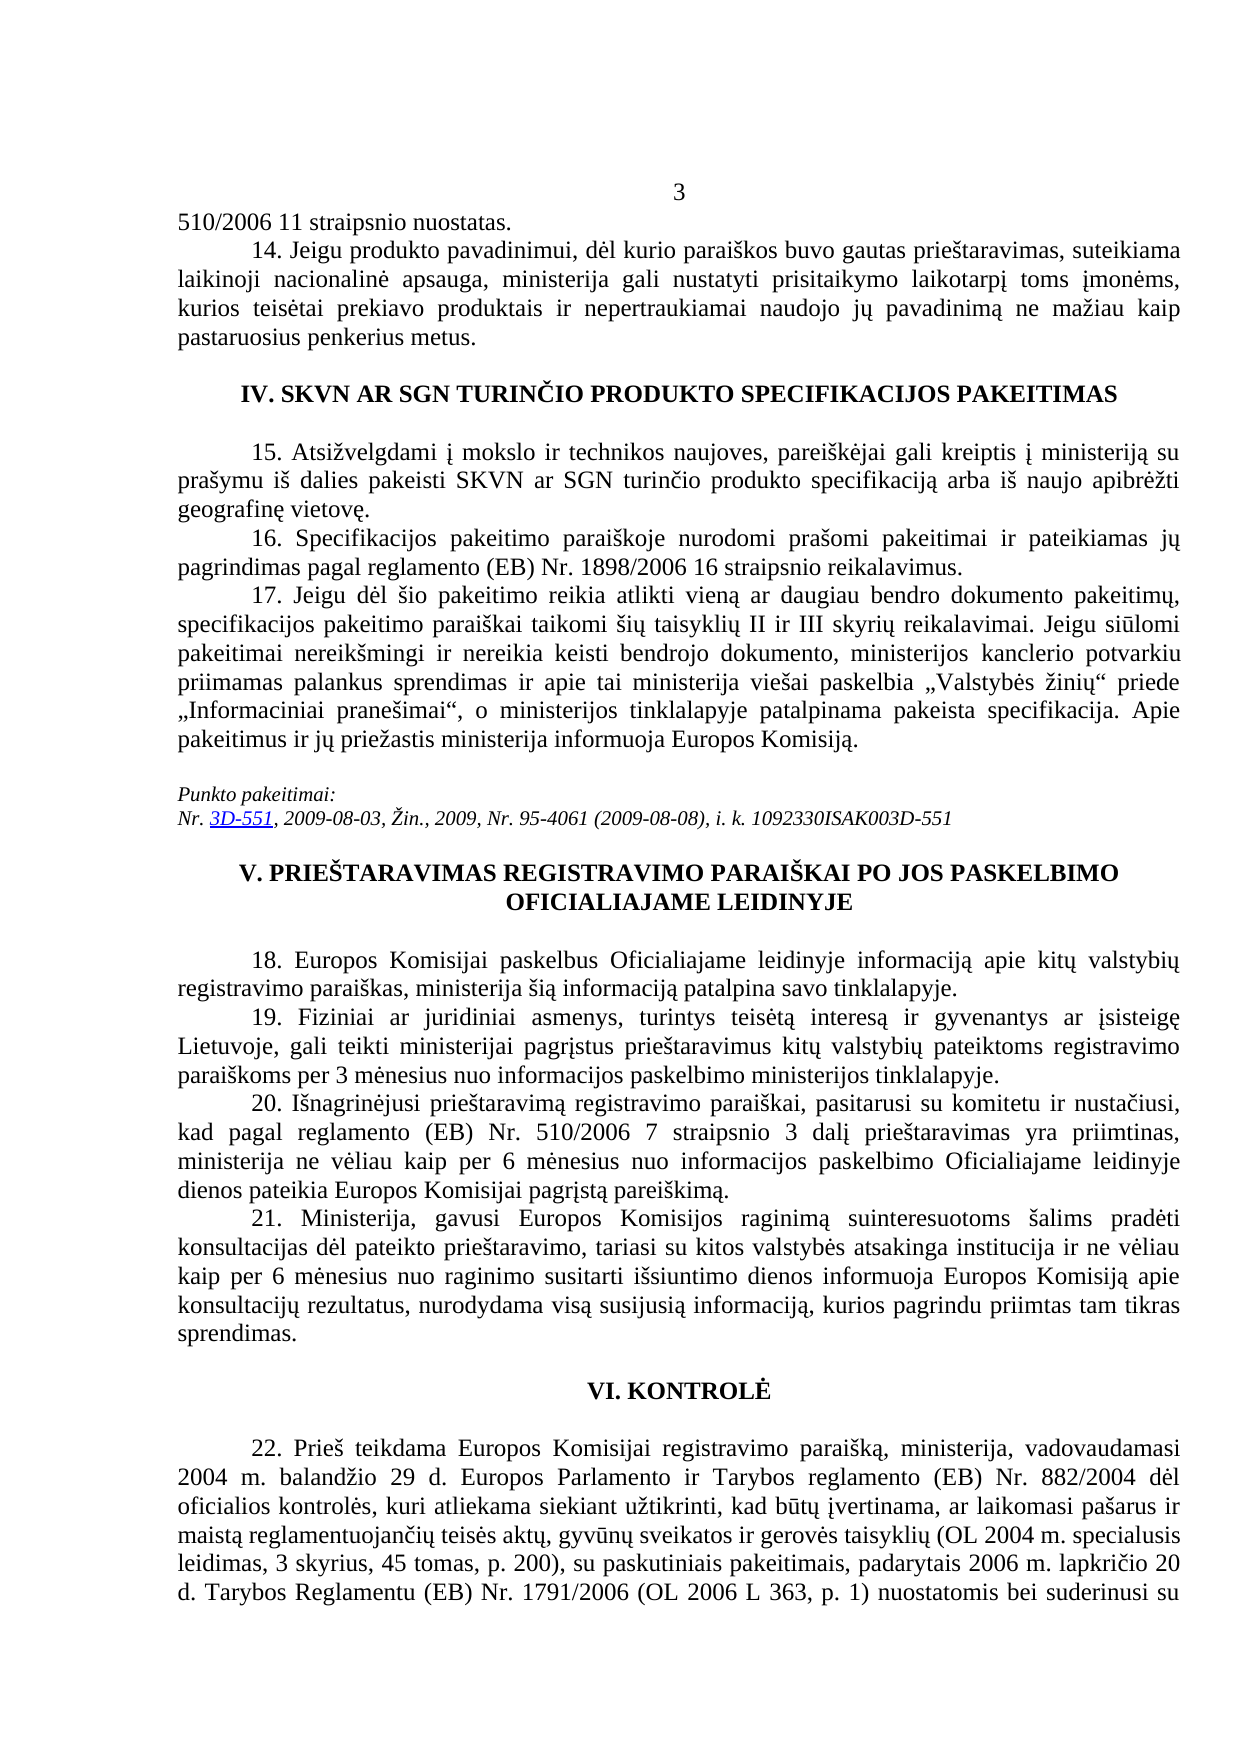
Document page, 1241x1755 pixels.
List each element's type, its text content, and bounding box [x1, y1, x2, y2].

text 18. Europos Komisijai paskelbus Oficialiajame leidinyje informaciją apie kitų valstybių registravimo paraiškas, ministerija šią informaciją patalpina savo tinklalapyje. [177, 945, 1181, 1002]
text IV. SKVN AR SGN TURINČIO PRODUKTO SPECIFIKACIJOS PAKEITIMAS [177, 379, 1181, 408]
text 19. Fiziniai ar juridiniai asmenys, turintys teisėtą interesą ir gyvenantys ar įsisteigę Lietuvoje, gali teikti ministerijai pagrįstus prieštaravimus kitų valstybių pateiktoms registravimo paraiškoms per 3 mėnesius nuo informacijos paskelbimo ministerijos tinklalapyje. [177, 1002, 1181, 1088]
text 15. Atsižvelgdami į mokslo ir technikos naujoves, pareiškėjai gali kreiptis į ministeriją su prašymu iš dalies pakeisti SKVN ar SGN turinčio produkto specifikaciją arba iš naujo apibrėžti geografinę vietovę. [177, 437, 1181, 523]
text 16. Specifikacijos pakeitimo paraiškoje nurodomi prašomi pakeitimai ir pateikiamas jų pagrindimas pagal reglamento (EB) Nr. 1898/2006 16 straipsnio reikalavimus. [177, 523, 1181, 580]
text 20. Išnagrinėjusi prieštaravimą registravimo paraiškai, pasitarusi su komitetu ir nustačiusi, kad pagal reglamento (EB) Nr. 510/2006 7 straipsnio 3 dalį prieštaravimas yra priimtinas, ministerija ne vėliau kaip per 6 mėnesius nuo informacijos paskelbimo Oficialiajame leidinyje dienos pateikia Europos Komisijai pagrįstą pareiškimą. [177, 1088, 1181, 1203]
text VI. KONTROLĖ [177, 1376, 1181, 1405]
text 17. Jeigu dėl šio pakeitimo reikia atlikti vieną ar daugiau bendro dokumento pakeitimų, specifikacijos pakeitimo paraiškai taikomi šių taisyklių II ir III skyrių reikalavimai. Jeigu siūlomi pakeitimai nereikšmingi ir nereikia keisti bendrojo dokumento, ministerijos kanclerio potvarkiu priimamas palankus sprendimas ir apie tai ministerija viešai paskelbia „Valstybės žinių“ priede „Informaciniai pranešimai“, o ministerijos tinklalapyje patalpinama pakeista specifikacija. Apie pakeitimus ir jų priežastis ministerija informuoja Europos Komisiją. [177, 580, 1181, 753]
text 21. Ministerija, gavusi Europos Komisijos raginimą suinteresuotoms šalims pradėti konsultacijas dėl pateikto prieštaravimo, tariasi su kitos valstybės atsakinga institucija ir ne vėliau kaip per 6 mėnesius nuo raginimo susitarti išsiuntimo dienos informuoja Europos Komisiją apie konsultacijų rezultatus, nurodydama visą susijusią informaciją, kurios pagrindu priimtas tam tikras sprendimas. [177, 1203, 1181, 1347]
text Punkto pakeitimai: [177, 782, 1181, 806]
text 510/2006 11 straipsnio nuostatas. [177, 207, 1181, 235]
text V. PRIEŠTARAVIMAS REGISTRAVIMO PARAIŠKAI PO JOS PASKELBIMO OFICIALIAJAME LEIDINYJE [177, 858, 1181, 916]
text Nr. 3D-551, 2009-08-03, Žin., 2009, Nr. 95-4061 (2009-08-08), i. k. 1092330ISAK003D-551 [177, 806, 1181, 830]
text 22. Prieš teikdama Europos Komisijai registravimo paraišką, ministerija, vadovaudamasi 2004 m. balandžio 29 d. Europos Parlamento ir Tarybos reglamento (EB) Nr. 882/2004 dėl oficialios kontrolės, kuri atliekama siekiant užtikrinti, kad būtų įvertinama, ar laikomasi pašarus ir maistą reglamentuojančių teisės aktų, gyvūnų sveikatos ir gerovės taisyklių (OL 2004 m. specialusis leidimas, 3 skyrius, 45 tomas, p. 200), su paskutiniais pakeitimais, padarytais 2006 m. lapkričio 20 d. Tarybos Reglamentu (EB) Nr. 1791/2006 (OL 2006 L 363, p. 1) nuostatomis bei suderinusi su [177, 1433, 1181, 1606]
text 14. Jeigu produkto pavadinimui, dėl kurio paraiškos buvo gautas prieštaravimas, suteikiama laikinoji nacionalinė apsauga, ministerija gali nustatyti prisitaikymo laikotarpį toms įmonėms, kurios teisėtai prekiavo produktais ir nepertraukiamai naudojo jų pavadinimą ne mažiau kaip pastaruosius penkerius metus. [177, 235, 1181, 350]
